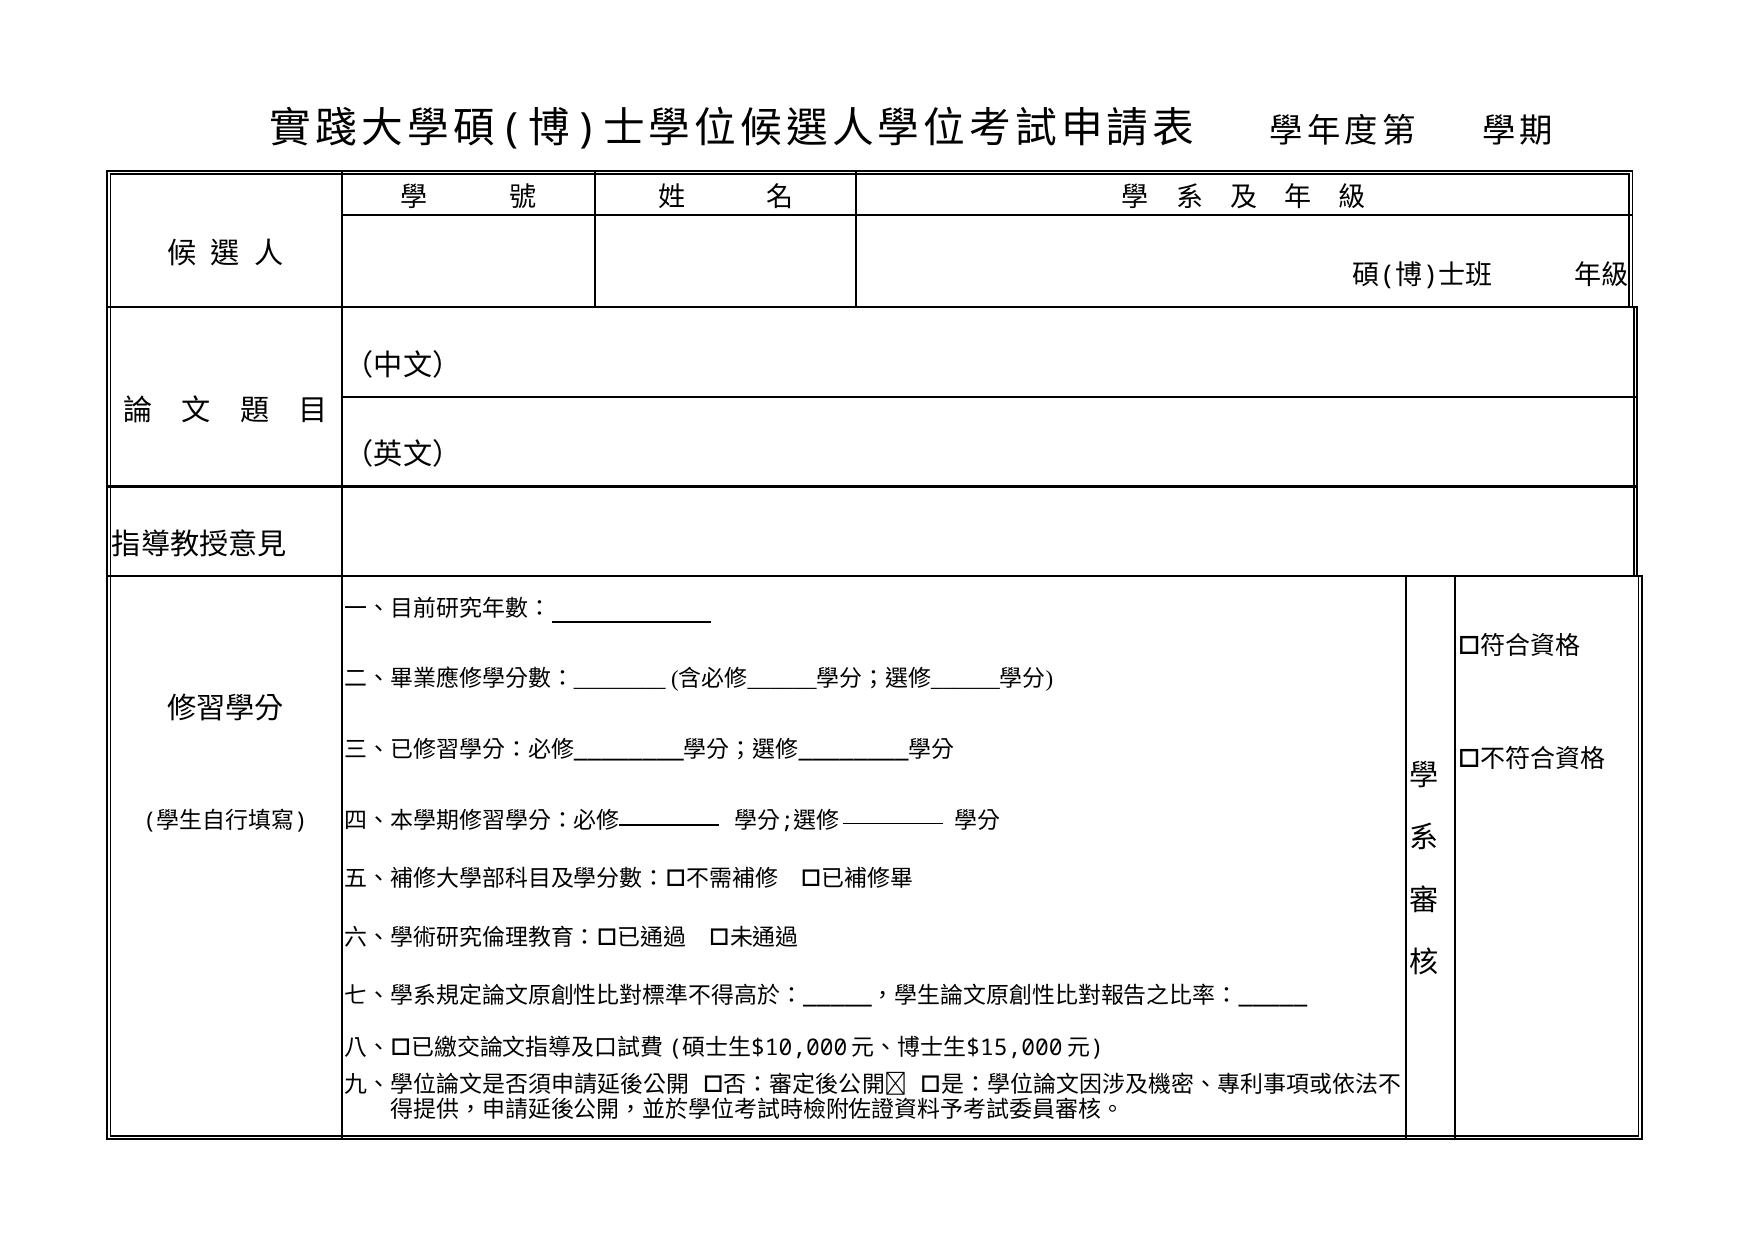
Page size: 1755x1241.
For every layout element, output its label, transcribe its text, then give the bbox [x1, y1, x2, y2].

table_cell 姓 名 [596, 175, 855, 214]
table_cell [1636, 170, 1640, 214]
table_cell 指導教授意見 [111, 488, 341, 575]
table_cell 學 號 [343, 175, 594, 214]
table_cell [1640, 485, 1646, 575]
table_cell 修習學分 (學生自行填寫) [111, 577, 341, 1135]
table_cell [1640, 170, 1646, 214]
table_cell [343, 488, 1633, 575]
table_cell 候 選 人 [111, 175, 341, 306]
table_cell [1640, 214, 1646, 306]
table_cell [596, 216, 855, 306]
table_header 實踐大學碩(博)士學位候選人學位考試申請表 學年度第 學期 [109, 58, 1626, 170]
table_cell [343, 216, 594, 306]
table_cell 論 文 題 目 [111, 308, 341, 485]
table_cell （英文） [343, 398, 1633, 485]
table_cell [1640, 306, 1646, 396]
table_cell 學 系 及 年 級 [857, 175, 1628, 214]
table_header [1626, 58, 1631, 170]
table_cell [1636, 214, 1640, 306]
table_cell 碩(博)士班 年級 [857, 216, 1628, 306]
table_cell [1640, 396, 1646, 485]
table_header [1640, 58, 1646, 170]
table_header [1631, 58, 1636, 170]
table_cell 符合資格 不符合資格 [1456, 577, 1638, 1135]
table_header [1636, 58, 1640, 170]
table_cell 學系審核 [1407, 577, 1454, 1135]
table_cell 一、目前研究年數： 二、畢業應修學分數：________ (含必修______學分；選修______學分) 三、已修習學分：必修________學分；選修________學分 四、本學期修習學分：必修 學分;選修 學分 五、補修大學部科目及學分數：不需補修 已補修畢 六、學術研究倫理教育：已通過 未通過 七、學系規定論文原創性比對標準不得高於：_____，學生論文原創性比對報告之比率：_____ 八、已繳交論文指導及口試費 (碩士生$10,000元、博士生$15,000元) 九、學位論文是否須申請延後公開 否：審定後公開 是：學位論文因涉及機密、專利事項或依法不得提供，申請延後公開，並於學位考試時檢附佐證資料予考試委員審核。 [343, 577, 1405, 1135]
table_cell （中文） [343, 308, 1633, 396]
